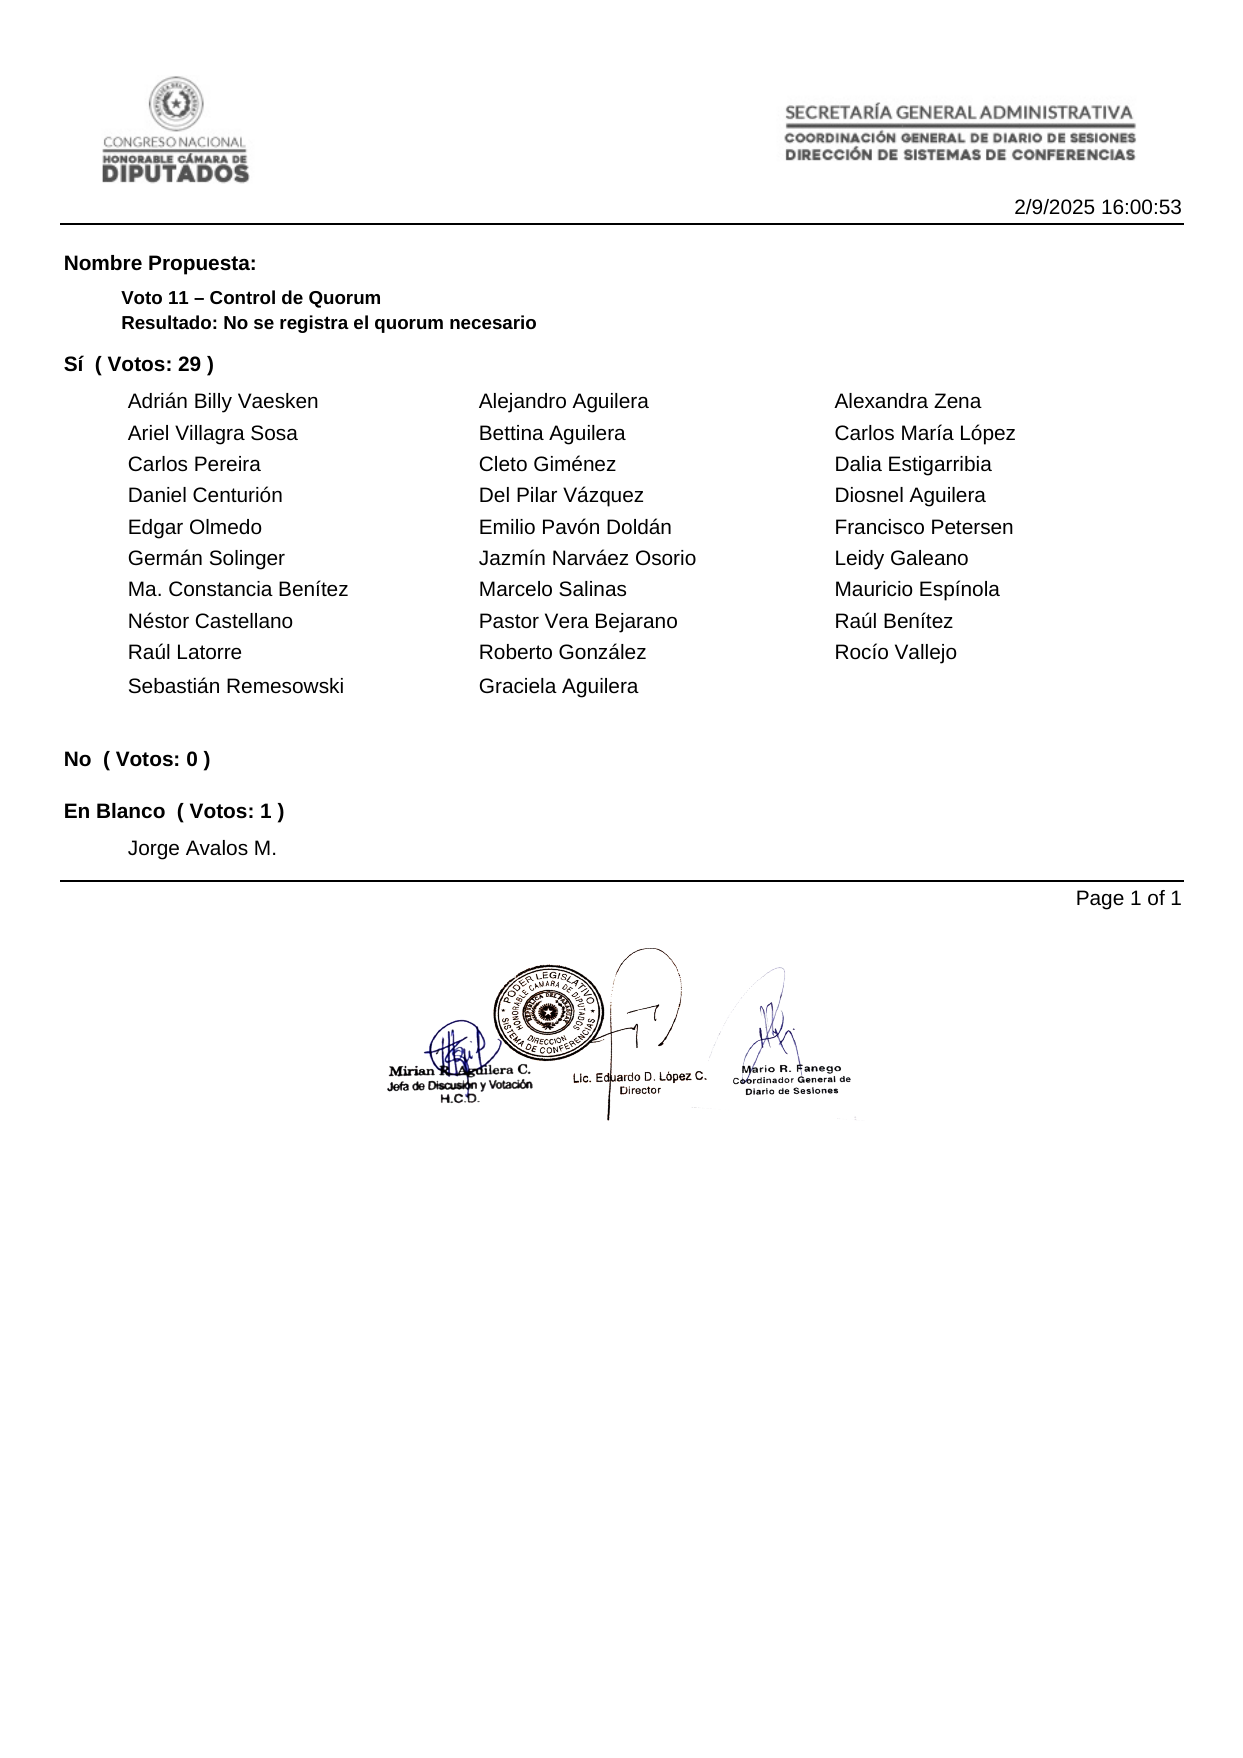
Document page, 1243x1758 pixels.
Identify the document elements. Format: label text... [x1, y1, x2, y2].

table_cell [125, 863, 462, 880]
table_cell [1184, 746, 1189, 774]
table_cell [831, 698, 1168, 746]
table_cell [1184, 249, 1189, 278]
table_cell Alejandro Aguilera [476, 388, 815, 417]
table_cell [1178, 284, 1189, 351]
table_cell Voto 11 – Control de Quorum Resultado: No se registra el quorum necesario [118, 284, 1178, 334]
table_cell Page 1 of 1 [827, 885, 1183, 919]
table_cell [60, 388, 124, 746]
table_cell [1184, 729, 1189, 746]
table_cell [1184, 775, 1189, 797]
table_cell Emilio Pavón Doldán [476, 514, 815, 542]
table_cell Mauricio Espínola [831, 576, 1168, 605]
table_cell [60, 228, 1183, 249]
table_cell Carlos María López [831, 419, 1168, 448]
table_cell Diosnel Aguilera [831, 482, 1168, 511]
table_cell [1184, 451, 1189, 479]
table_cell Néstor Castellano [125, 608, 462, 636]
table_cell No ( Votos: 0 ) [60, 746, 1183, 774]
table_cell Pastor Vera Bejarano [476, 608, 815, 636]
table_cell [60, 826, 1183, 834]
table_cell [1184, 388, 1189, 417]
table_header [1184, 189, 1189, 223]
table_cell [1184, 351, 1189, 379]
table_cell [1184, 576, 1189, 605]
table_cell [118, 334, 1178, 351]
table_cell [1184, 608, 1189, 636]
table_cell [1184, 885, 1189, 919]
table_cell [1184, 668, 1189, 697]
table_cell Jazmín Narváez Osorio [476, 545, 815, 573]
table_cell Carlos Pereira [125, 451, 462, 479]
table_cell Edgar Olmedo [125, 514, 462, 542]
table_cell Nombre Propuesta: [60, 249, 1183, 278]
table_cell [1184, 700, 1189, 729]
table_cell Dalia Estigarribia [831, 451, 1168, 479]
table_cell [1184, 639, 1189, 667]
table_cell [476, 698, 815, 746]
table_cell Jorge Avalos M. [125, 834, 462, 863]
table_cell [462, 388, 476, 746]
table_cell [1184, 863, 1189, 880]
table_cell [831, 668, 1168, 697]
table_cell [60, 834, 124, 880]
table_cell Raúl Benítez [831, 608, 1168, 636]
table_cell [60, 775, 1183, 797]
table_cell [462, 834, 1183, 880]
table_cell [1184, 482, 1189, 511]
table_cell [815, 388, 831, 746]
table_cell [1184, 545, 1189, 573]
table_cell [60, 380, 1183, 388]
table_header [60, 189, 649, 223]
table_cell [1184, 380, 1189, 388]
table_cell [1184, 826, 1189, 834]
table_cell [1184, 514, 1189, 542]
table_cell Raúl Latorre [125, 639, 462, 667]
table_cell Daniel Centurión [125, 482, 462, 511]
table_cell En Blanco ( Votos: 1 ) [60, 797, 1183, 826]
table_cell [1184, 797, 1189, 826]
table_cell Alexandra Zena [831, 388, 1168, 417]
table_cell Ma. Constancia Benítez [125, 576, 462, 605]
table_cell Sebastián Remesowski [125, 668, 462, 697]
table_cell Germán Solinger [125, 545, 462, 573]
table_cell [1184, 834, 1189, 863]
table_cell [60, 278, 1183, 283]
table_cell Bettina Aguilera [476, 419, 815, 448]
table_cell Rocío Vallejo [831, 639, 1168, 667]
table_header 2/9/2025 16:00:53 [649, 189, 1183, 223]
table_cell [60, 885, 827, 919]
table_cell Graciela Aguilera [476, 668, 815, 697]
table_cell Adrián Billy Vaesken [125, 388, 462, 417]
table_cell Roberto González [476, 639, 815, 667]
table_cell Francisco Petersen [831, 514, 1168, 542]
table_cell [125, 700, 462, 729]
table_cell Ariel Villagra Sosa [125, 419, 462, 448]
table_cell Cleto Giménez [476, 451, 815, 479]
table_cell [1168, 388, 1183, 746]
table_cell Leidy Galeano [831, 545, 1168, 573]
table_cell [60, 284, 118, 351]
table_cell [1184, 228, 1189, 249]
table_cell Del Pilar Vázquez [476, 482, 815, 511]
table_cell [1184, 419, 1189, 448]
table_cell Sí ( Votos: 29 ) [60, 351, 1183, 379]
table_cell Marcelo Salinas [476, 576, 815, 605]
table_cell [125, 729, 462, 746]
